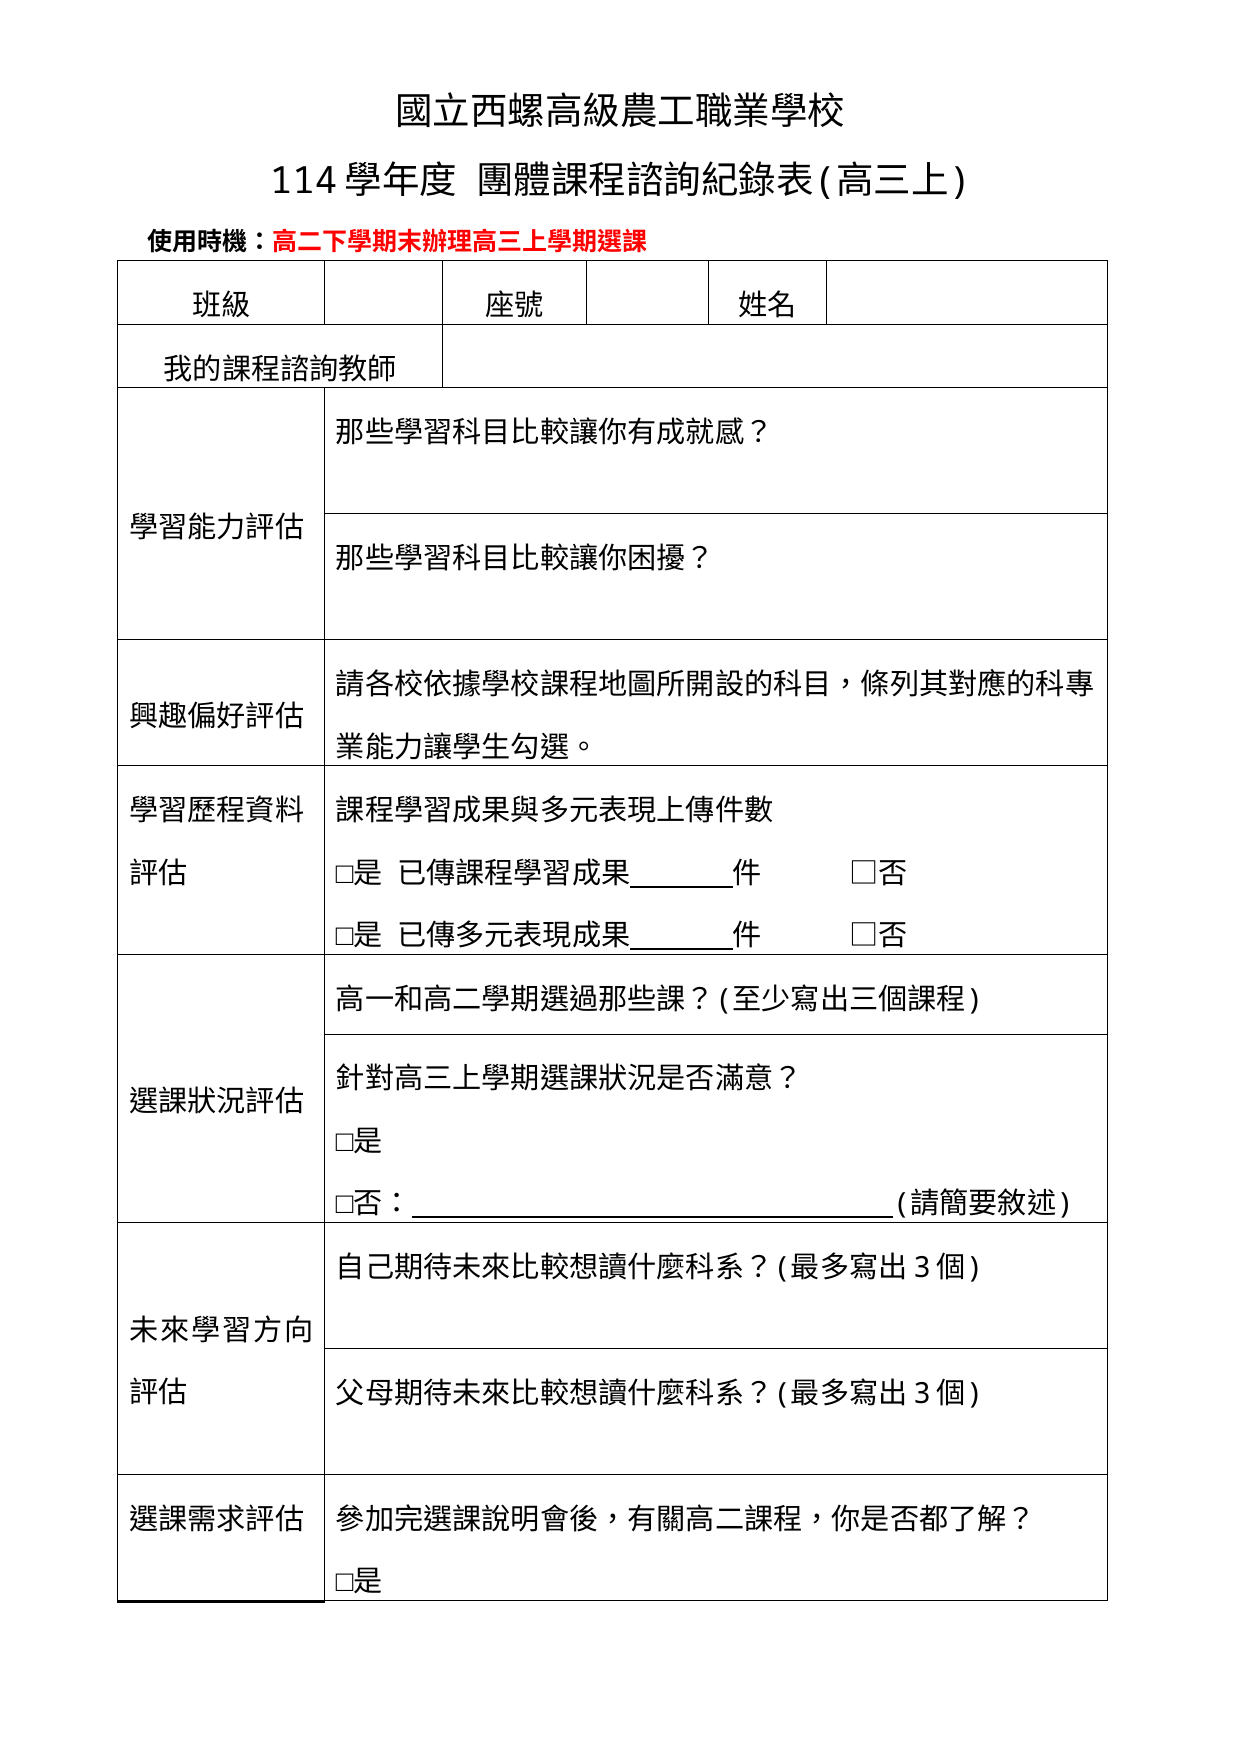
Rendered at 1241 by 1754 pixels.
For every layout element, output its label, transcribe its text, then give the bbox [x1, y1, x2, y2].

table_header [827, 261, 1107, 324]
table_cell 請各校依據學校課程地圖所開設的科目，條列其對應的科專業能力讓學生勾選。 [325, 640, 1107, 765]
table_header 班級 [118, 261, 324, 324]
table_cell 那些學習科目比較讓你困擾？ [325, 514, 1107, 639]
table_cell 父母期待未來比較想讀什麼科系？(最多寫出3個) [325, 1349, 1107, 1474]
table_cell 我的課程諮詢教師 [118, 325, 442, 387]
table_cell 參加完選課說明會後，有關高二課程，你是否都了解？ □是 [325, 1475, 1107, 1600]
table_cell 學習能力評估 [118, 388, 324, 639]
table_cell [443, 325, 1107, 387]
text 114學年度 團體課程諮詢紀錄表(高三上) [148, 135, 1092, 198]
table_cell 選課需求評估 [118, 1475, 324, 1600]
table_header 座號 [443, 261, 586, 324]
table_cell 高一和高二學期選過那些課？(至少寫出三個課程) [325, 955, 1107, 1033]
table_cell 未來學習方向評估 [118, 1223, 324, 1474]
table_cell 針對高三上學期選課狀況是否滿意？ □是 □否： (請簡要敘述) [325, 1035, 1107, 1222]
table_cell 自己期待未來比較想讀什麼科系？(最多寫出3個) [325, 1223, 1107, 1348]
table_header [587, 261, 708, 324]
table_cell 興趣偏好評估 [118, 640, 324, 765]
table_cell 選課狀況評估 [118, 955, 324, 1222]
table_header [325, 261, 442, 324]
text 使用時機：高二下學期末辦理高三上學期選課 [148, 198, 1092, 260]
table_header 姓名 [709, 261, 826, 324]
table_cell 學習歷程資料評估 [118, 766, 324, 954]
text 國立西螺高級農工職業學校 [148, 81, 1092, 135]
table_cell 課程學習成果與多元表現上傳件數 □是 已傳課程學習成果 件 □否 □是 已傳多元表現成果 件 □否 [325, 766, 1107, 954]
table_cell 那些學習科目比較讓你有成就感？ [325, 388, 1107, 513]
